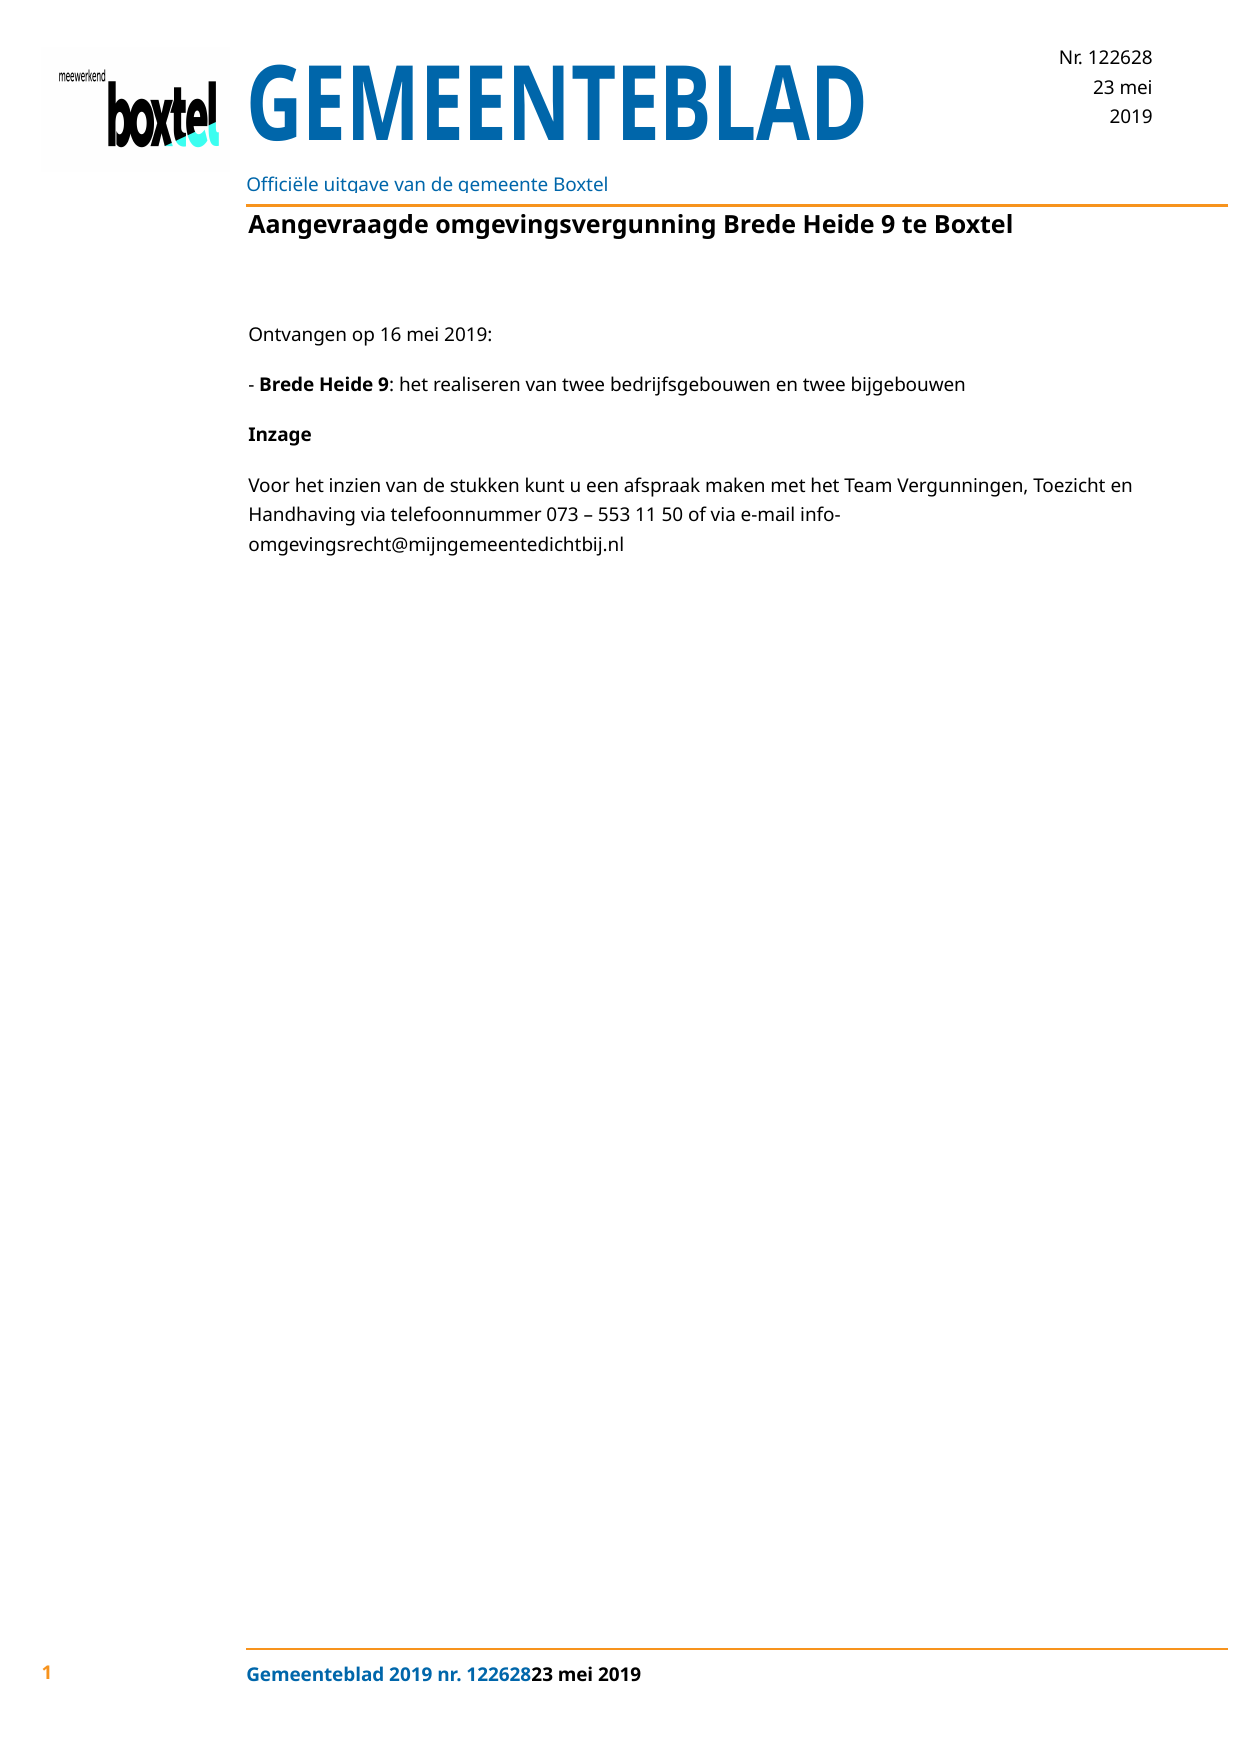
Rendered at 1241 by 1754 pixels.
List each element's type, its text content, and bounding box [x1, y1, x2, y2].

text Voor het inzien van de stukken kunt u een afspraak maken met het Team Vergunningen, Toezicht en Handhaving via telefoonnummer 073 – 553 11 50 of via e-mail info-omgevingsrecht@mijngemeentedichtbij.nl [248, 472, 1152, 557]
text Inzage [248, 422, 1152, 447]
text Ontvangen op 16 mei 2019: [248, 321, 1152, 346]
text Aangevraagde omgevingsvergunning Brede Heide 9 te Boxtel [248, 207, 1152, 241]
text - Brede Heide 9: het realiseren van twee bedrijfsgebouwen en twee bijgebouwen [248, 371, 1152, 397]
picture [41, 47, 231, 172]
